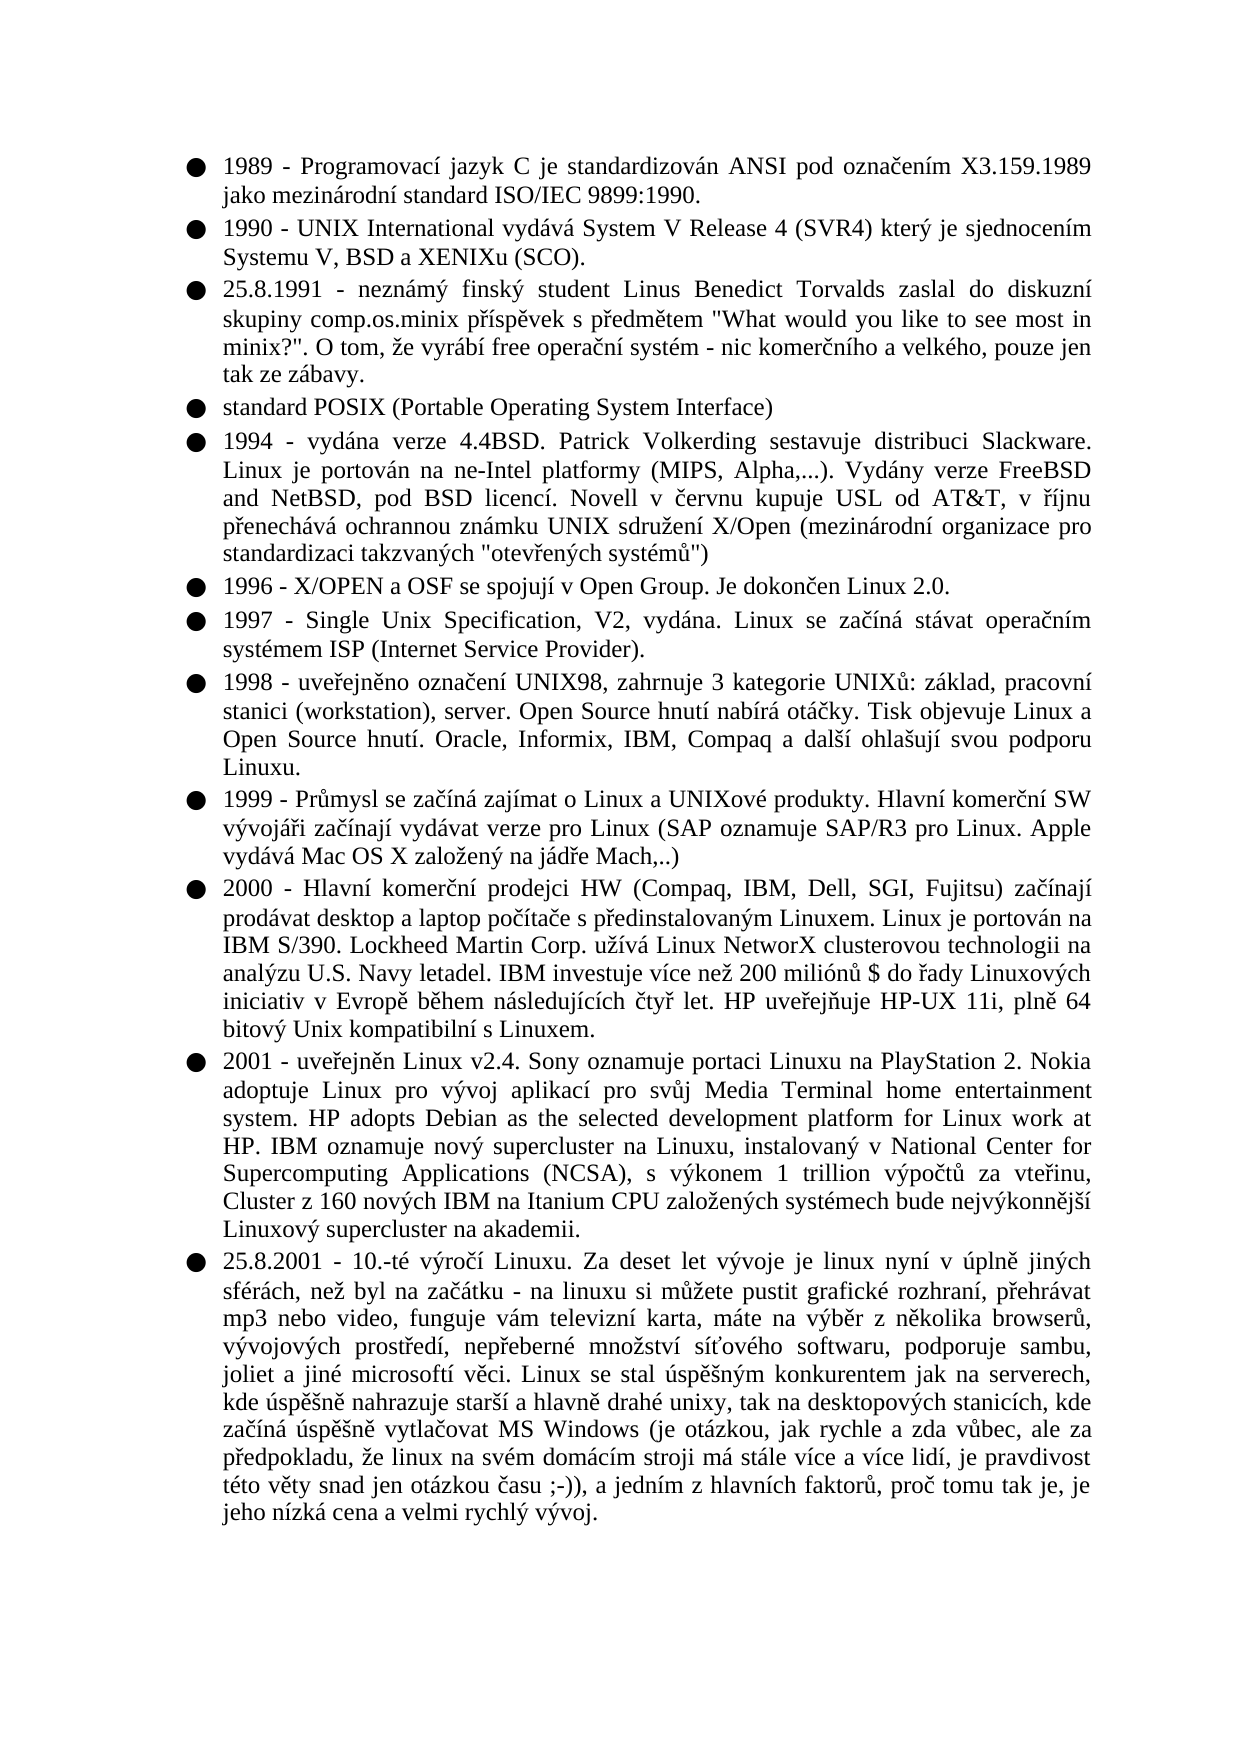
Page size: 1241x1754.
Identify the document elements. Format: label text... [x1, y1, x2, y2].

list 1990 - UNIX International vydává System V Release 4 (SVR4) který je sjednocením Systemu V, BSD a XENIXu (SCO). [185, 209, 1092, 271]
list 25.8.1991 - neznámý finský student Linus Benedict Torvalds zaslal do diskuzní skupiny comp.os.minix příspěvek s předmětem "What would you like to see most in minix?". O tom, že vyrábí free operační systém - nic komerčního a velkého, pouze jen tak ze zábavy. [185, 271, 1092, 388]
list 25.8.2001 - 10.-té výročí Linuxu. Za deset let vývoje je linux nyní v úplně jiných sférách, než byl na začátku - na linuxu si můžete pustit grafické rozhraní, přehrávat mp3 nebo video, funguje vám televizní karta, máte na výběr z několika browserů, vývojových prostředí, nepřeberné množství síťového softwaru, podporuje sambu, joliet a jiné microsoftí věci. Linux se stal úspěšným konkurentem jak na serverech, kde úspěšně nahrazuje starší a hlavně drahé unixy, tak na desktopových stanicích, kde začíná úspěšně vytlačovat MS Windows (je otázkou, jak rychle a zda vůbec, ale za předpokladu, že linux na svém domácím stroji má stále více a více lidí, je pravdivost této věty snad jen otázkou času ;-)), a jedním z hlavních faktorů, proč tomu tak je, je jeho nízká cena a velmi rychlý vývoj. [185, 1243, 1092, 1526]
list 1999 - Průmysl se začíná zajímat o Linux a UNIXové produkty. Hlavní komerční SW vývojáři začínají vydávat verze pro Linux (SAP oznamuje SAP/R3 pro Linux. Apple vydává Mac OS X založený na jádře Mach,..) [185, 780, 1092, 870]
list 1998 - uveřejněno označení UNIX98, zahrnuje 3 kategorie UNIXů: základ, pracovní stanici (workstation), server. Open Source hnutí nabírá otáčky. Tisk objevuje Linux a Open Source hnutí. Oracle, Informix, IBM, Compaq a další ohlašují svou podporu Linuxu. [185, 663, 1092, 780]
list 1997 - Single Unix Specification, V2, vydána. Linux se začíná stávat operačním systémem ISP (Internet Service Provider). [185, 601, 1092, 663]
list 1994 - vydána verze 4.4BSD. Patrick Volkerding sestavuje distribuci Slackware. Linux je portován na ne-Intel platformy (MIPS, Alpha,...). Vydány verze FreeBSD and NetBSD, pod BSD licencí. Novell v červnu kupuje USL od AT&T, v říjnu přenechává ochrannou známku UNIX sdružení X/Open (mezinárodní organizace pro standardizaci takzvaných "otevřených systémů") [185, 422, 1092, 567]
list 1989 - Programovací jazyk C je standardizován ANSI pod označením X3.159.1989 jako mezinárodní standard ISO/IEC 9899:1990. [185, 148, 1092, 209]
list 2001 - uveřejněn Linux v2.4. Sony oznamuje portaci Linuxu na PlayStation 2. Nokia adoptuje Linux pro vývoj aplikací pro svůj Media Terminal home entertainment system. HP adopts Debian as the selected development platform for Linux work at HP. IBM oznamuje nový supercluster na Linuxu, instalovaný v National Center for Supercomputing Applications (NCSA), s výkonem 1 trillion výpočtů za vteřinu, Cluster z 160 nových IBM na Itanium CPU založených systémech bude nejvýkonnější Linuxový supercluster na akademii. [185, 1042, 1092, 1243]
list 2000 - Hlavní komerční prodejci HW (Compaq, IBM, Dell, SGI, Fujitsu) začínají prodávat desktop a laptop počítače s předinstalovaným Linuxem. Linux je portován na IBM S/390. Lockheed Martin Corp. užívá Linux NetworX clusterovou technologii na analýzu U.S. Navy letadel. IBM investuje více než 200 miliónů $ do řady Linuxových iniciativ v Evropě během následujících čtyř let. HP uveřejňuje HP-UX 11i, plně 64 bitový Unix kompatibilní s Linuxem. [185, 870, 1092, 1042]
list 1996 - X/OPEN a OSF se spojují v Open Group. Je dokončen Linux 2.0. [185, 567, 1092, 601]
list standard POSIX (Portable Operating System Interface) [185, 388, 1092, 422]
